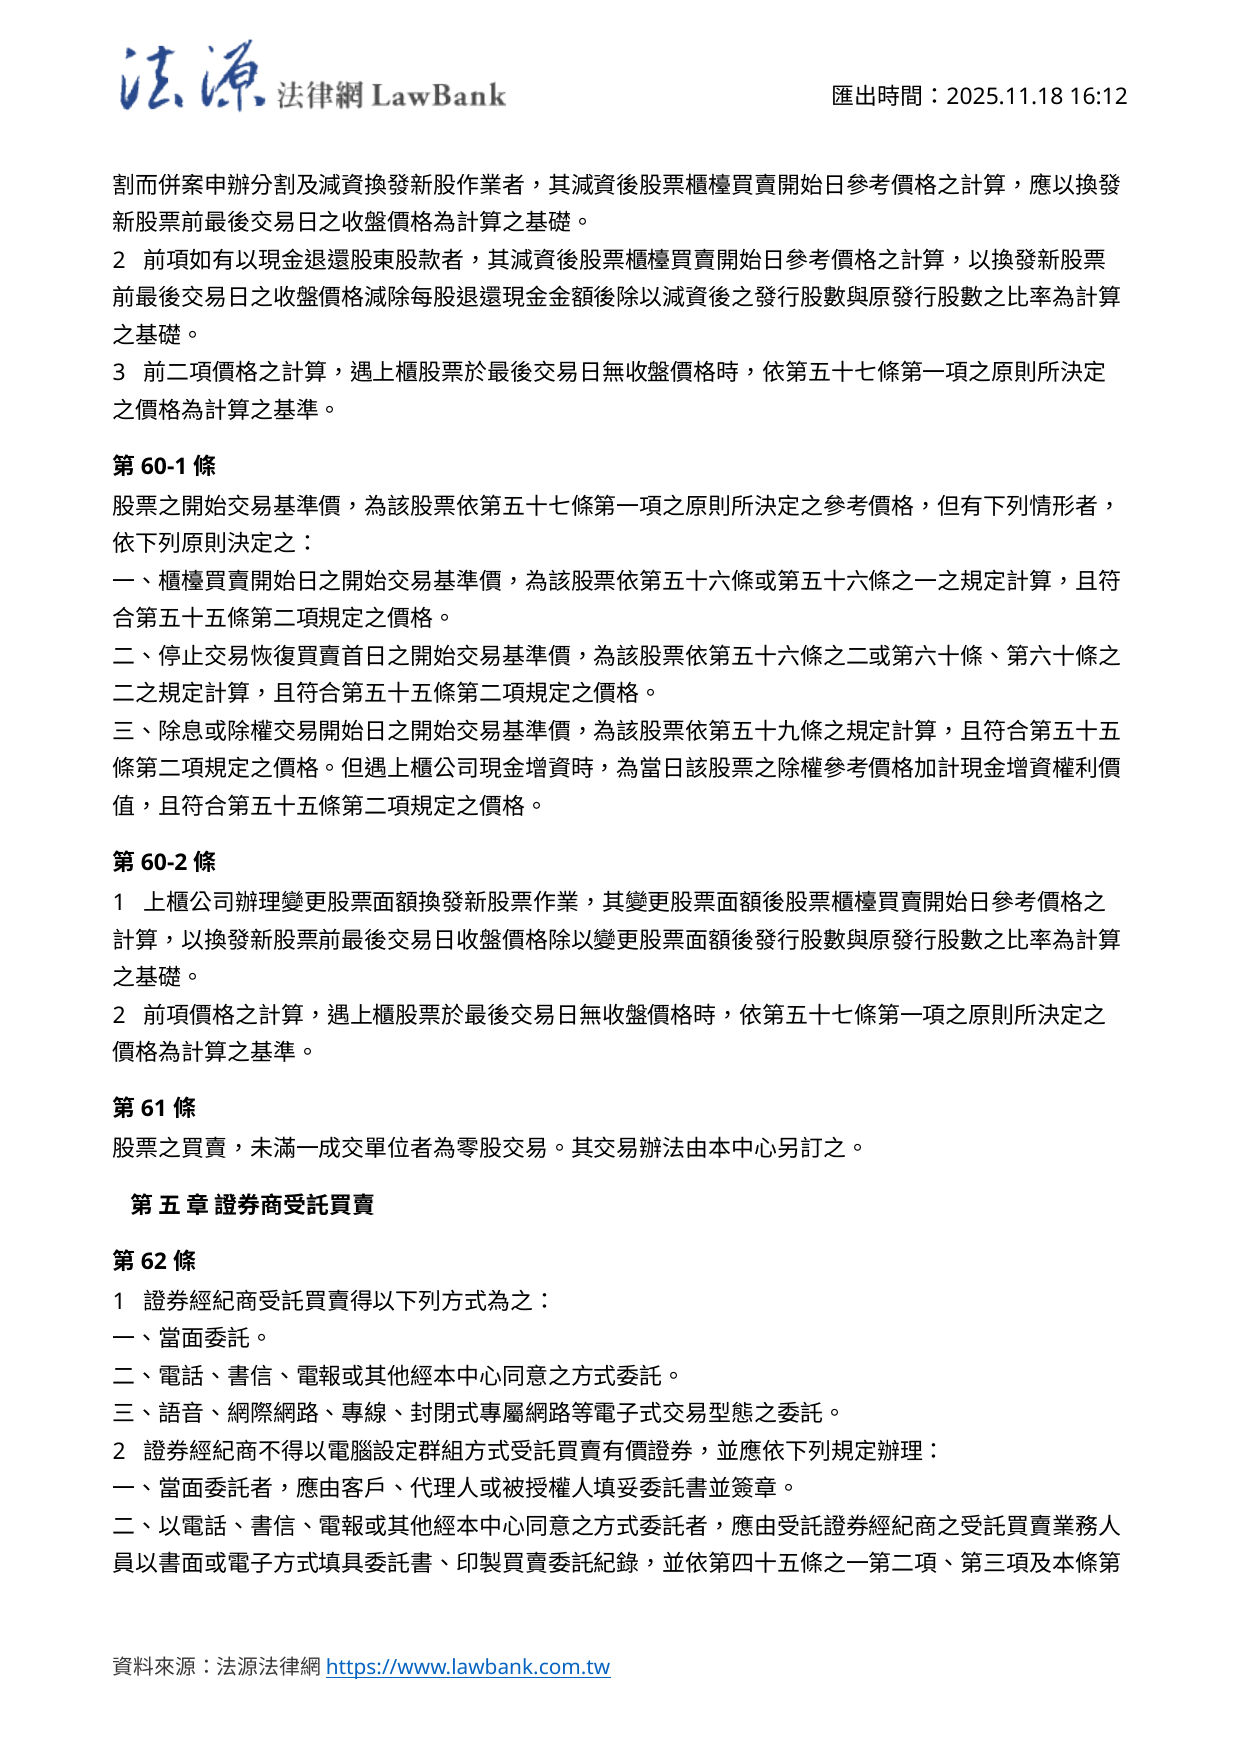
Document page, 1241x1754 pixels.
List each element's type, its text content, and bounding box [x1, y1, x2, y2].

text 二、停止交易恢復買賣首日之開始交易基準價，為該股票依第五十六條之二或第六十條、第六十條之二之規定計算，且符合第五十五條第二項規定之價格。 [112, 636, 1128, 711]
text 第 五 章 證券商受託買賣 [112, 1184, 1128, 1222]
text 2 證券經紀商不得以電腦設定群組方式受託買賣有價證券，並應依下列規定辦理： [112, 1431, 1128, 1468]
text 三、語音、網際網路、專線、封閉式專屬網路等電子式交易型態之委託。 [112, 1393, 1128, 1431]
text 3 前二項價格之計算，遇上櫃股票於最後交易日無收盤價格時，依第五十七條第一項之原則所決定之價格為計算之基準。 [112, 352, 1128, 427]
text 三、除息或除權交易開始日之開始交易基準價，為該股票依第五十九條之規定計算，且符合第五十五條第二項規定之價格。但遇上櫃公司現金增資時，為當日該股票之除權參考價格加計現金增資權利價值，且符合第五十五條第二項規定之價格。 [112, 711, 1128, 823]
text 割而併案申辦分割及減資換發新股作業者，其減資後股票櫃檯買賣開始日參考價格之計算，應以換發新股票前最後交易日之收盤價格為計算之基礎。 [112, 164, 1128, 239]
text 一、櫃檯買賣開始日之開始交易基準價，為該股票依第五十六條或第五十六條之一之規定計算，且符合第五十五條第二項規定之價格。 [112, 561, 1128, 636]
picture [120, 39, 507, 116]
text 二、電話、書信、電報或其他經本中心同意之方式委託。 [112, 1356, 1128, 1393]
text 1 證券經紀商受託買賣得以下列方式為之： [112, 1281, 1128, 1318]
text 一、當面委託。 [112, 1318, 1128, 1356]
text 第 60-1 條 [112, 446, 1128, 483]
text 股票之開始交易基準價，為該股票依第五十七條第一項之原則所決定之參考價格，但有下列情形者，依下列原則決定之： [112, 486, 1128, 561]
text 第 62 條 [112, 1241, 1128, 1278]
text 股票之買賣，未滿一成交單位者為零股交易。其交易辦法由本中心另訂之。 [112, 1128, 1128, 1166]
text 2 前項如有以現金退還股東股款者，其減資後股票櫃檯買賣開始日參考價格之計算，以換發新股票前最後交易日之收盤價格減除每股退還現金金額後除以減資後之發行股數與原發行股數之比率為計算之基礎。 [112, 239, 1128, 352]
text 二、以電話、書信、電報或其他經本中心同意之方式委託者，應由受託證券經紀商之受託買賣業務人員以書面或電子方式填具委託書、印製買賣委託紀錄，並依第四十五條之一第二項、第三項及本條第 [112, 1506, 1128, 1581]
text 2 前項價格之計算，遇上櫃股票於最後交易日無收盤價格時，依第五十七條第一項之原則所決定之價格為計算之基準。 [112, 994, 1128, 1069]
text 一、當面委託者，應由客戶、代理人或被授權人填妥委託書並簽章。 [112, 1468, 1128, 1506]
text 第 61 條 [112, 1088, 1128, 1126]
text 1 上櫃公司辦理變更股票面額換發新股票作業，其變更股票面額後股票櫃檯買賣開始日參考價格之計算，以換發新股票前最後交易日收盤價格除以變更股票面額後發行股數與原發行股數之比率為計算之基礎。 [112, 882, 1128, 994]
text 第 60-2 條 [112, 842, 1128, 879]
